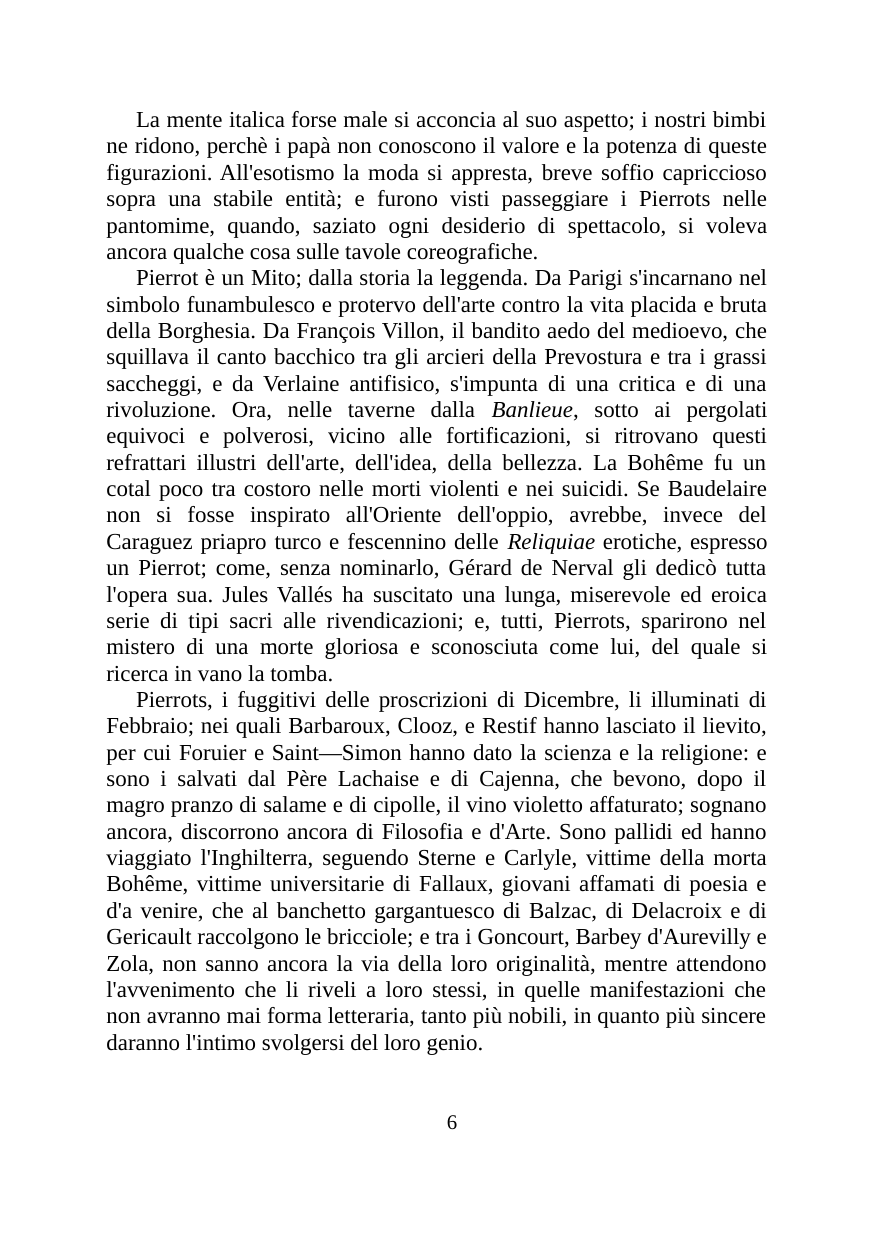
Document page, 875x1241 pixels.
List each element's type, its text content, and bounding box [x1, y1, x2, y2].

text Pierrot è un Mito; dalla storia la leggenda. Da Parigi s'incarnano nel simbolo funambulesco e protervo dell'arte contro la vita placida e bruta della Borghesia. Da François Villon, il bandito aedo del medioevo, che squillava il canto bacchico tra gli arcieri della Prevostura e tra i grassi saccheggi, e da Verlaine antifisico, s'impunta di una critica e di una rivoluzione. Ora, nelle taverne dalla Banlieue, sotto ai pergolati equivoci e polverosi, vicino alle fortificazioni, si ritrovano questi refrattari illustri dell'arte, dell'idea, della bellezza. La Bohême fu un cotal poco tra costoro nelle morti violenti e nei suicidi. Se Baudelaire non si fosse inspirato all'Oriente dell'oppio, avrebbe, invece del Caraguez priapro turco e fescennino delle Reliquiae erotiche, espresso un Pierrot; come, senza nominarlo, Gérard de Nerval gli dedicò tutta l'opera sua. Jules Vallés ha suscitato una lunga, miserevole ed eroica serie di tipi sacri alle rivendicazioni; e, tutti, Pierrots, sparirono nel mistero di una morte gloriosa e sconosciuta come lui, del quale si ricerca in vano la tomba. [106, 264, 768, 686]
text Pierrots, i fuggitivi delle proscrizioni di Dicembre, li illuminati di Febbraio; nei quali Barbaroux, Clooz, e Restif hanno lasciato il lievito, per cui Foruier e Saint—Simon hanno dato la scienza e la religione: e sono i salvati dal Père Lachaise e di Cajenna, che bevono, dopo il magro pranzo di salame e di cipolle, il vino violetto affaturato; sognano ancora, discorrono ancora di Filosofia e d'Arte. Sono pallidi ed hanno viaggiato l'Inghilterra, seguendo Sterne e Carlyle, vittime della morta Bohême, vittime universitarie di Fallaux, giovani affamati di poesia e d'a venire, che al banchetto gargantuesco di Balzac, di Delacroix e di Gericault raccolgono le bricciole; e tra i Goncourt, Barbey d'Aurevilly e Zola, non sanno ancora la via della loro originalità, mentre attendono l'avvenimento che li riveli a loro stessi, in quelle manifestazioni che non avranno mai forma letteraria, tanto più nobili, in quanto più sincere daranno l'intimo svolgersi del loro genio. [106, 686, 768, 1055]
text La mente italica forse male si acconcia al suo aspetto; i nostri bimbi ne ridono, perchè i papà non conoscono il valore e la potenza di queste figurazioni. All'esotismo la moda si appresta, breve soffio capriccioso sopra una stabile entità; e furono visti passeggiare i Pierrots nelle pantomime, quando, saziato ogni desiderio di spettacolo, si voleva ancora qualche cosa sulle tavole coreografiche. [106, 106, 768, 264]
